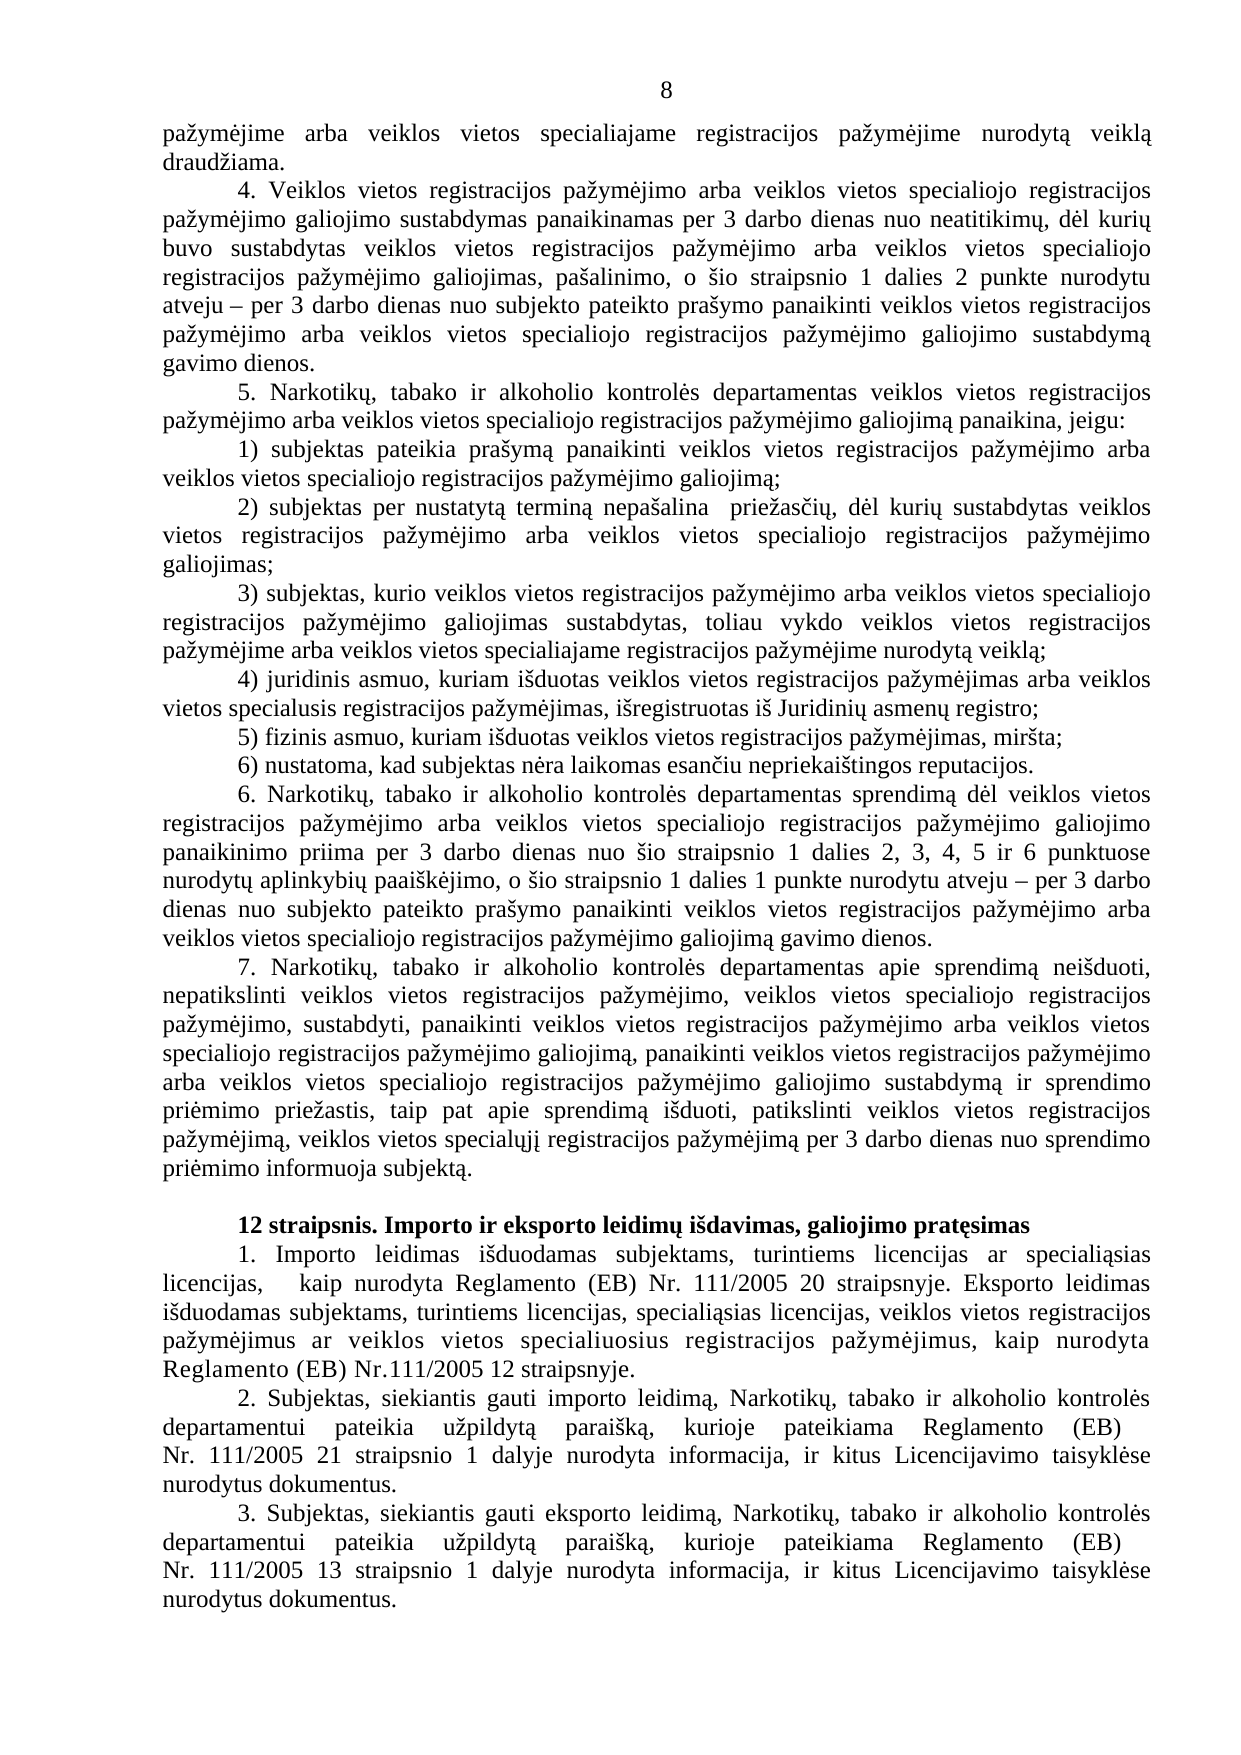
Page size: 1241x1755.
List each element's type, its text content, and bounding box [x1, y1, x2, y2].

text pažymėjime arba veiklos vietos specialiajame registracijos pažymėjime nurodytą veiklą draudžiama. [162, 118, 1152, 176]
text 4) juridinis asmuo, kuriam išduotas veiklos vietos registracijos pažymėjimas arba veiklos vietos specialusis registracijos pažymėjimas, išregistruotas iš Juridinių asmenų registro; [162, 664, 1152, 722]
text 12 straipsnis. Importo ir eksporto leidimų išdavimas, galiojimo pratęsimas [162, 1211, 1152, 1239]
text 1) subjektas pateikia prašymą panaikinti veiklos vietos registracijos pažymėjimo arba veiklos vietos specialiojo registracijos pažymėjimo galiojimą; [162, 434, 1152, 492]
text 2. Subjektas, siekiantis gauti importo leidimą, Narkotikų, tabako ir alkoholio kontrolės departamentui pateikia užpildytą paraišką, kurioje pateikiama Reglamento (EB) Nr. 111/2005 21 straipsnio 1 dalyje nurodyta informacija, ir kitus Licencijavimo taisyklėse nurodytus dokumentus. [162, 1383, 1152, 1498]
text 1. Importo leidimas išduodamas subjektams, turintiems licencijas ar specialiąsias licencijas, kaip nurodyta Reglamento (EB) Nr. 111/2005 20 straipsnyje. Eksporto leidimas išduodamas subjektams, turintiems licencijas, specialiąsias licencijas, veiklos vietos registracijos pažymėjimus ar veiklos vietos specialiuosius registracijos pažymėjimus, kaip nurodyta Reglamento (EB) Nr.111/2005 12 straipsnyje. [162, 1239, 1152, 1383]
text 3. Subjektas, siekiantis gauti eksporto leidimą, Narkotikų, tabako ir alkoholio kontrolės departamentui pateikia užpildytą paraišką, kurioje pateikiama Reglamento (EB) Nr. 111/2005 13 straipsnio 1 dalyje nurodyta informacija, ir kitus Licencijavimo taisyklėse nurodytus dokumentus. [162, 1498, 1152, 1613]
text 3) subjektas, kurio veiklos vietos registracijos pažymėjimo arba veiklos vietos specialiojo registracijos pažymėjimo galiojimas sustabdytas, toliau vykdo veiklos vietos registracijos pažymėjime arba veiklos vietos specialiajame registracijos pažymėjime nurodytą veiklą; [162, 578, 1152, 664]
text 5. Narkotikų, tabako ir alkoholio kontrolės departamentas veiklos vietos registracijos pažymėjimo arba veiklos vietos specialiojo registracijos pažymėjimo galiojimą panaikina, jeigu: [162, 377, 1152, 434]
text 6) nustatoma, kad subjektas nėra laikomas esančiu nepriekaištingos reputacijos. [162, 751, 1152, 779]
text 7. Narkotikų, tabako ir alkoholio kontrolės departamentas apie sprendimą neišduoti, nepatikslinti veiklos vietos registracijos pažymėjimo, veiklos vietos specialiojo registracijos pažymėjimo, sustabdyti, panaikinti veiklos vietos registracijos pažymėjimo arba veiklos vietos specialiojo registracijos pažymėjimo galiojimą, panaikinti veiklos vietos registracijos pažymėjimo arba veiklos vietos specialiojo registracijos pažymėjimo galiojimo sustabdymą ir sprendimo priėmimo priežastis, taip pat apie sprendimą išduoti, patikslinti veiklos vietos registracijos pažymėjimą, veiklos vietos specialųjį registracijos pažymėjimą per 3 darbo dienas nuo sprendimo priėmimo informuoja subjektą. [162, 952, 1152, 1182]
text 6. Narkotikų, tabako ir alkoholio kontrolės departamentas sprendimą dėl veiklos vietos registracijos pažymėjimo arba veiklos vietos specialiojo registracijos pažymėjimo galiojimo panaikinimo priima per 3 darbo dienas nuo šio straipsnio 1 dalies 2, 3, 4, 5 ir 6 punktuose nurodytų aplinkybių paaiškėjimo, o šio straipsnio 1 dalies 1 punkte nurodytu atveju – per 3 darbo dienas nuo subjekto pateikto prašymo panaikinti veiklos vietos registracijos pažymėjimo arba veiklos vietos specialiojo registracijos pažymėjimo galiojimą gavimo dienos. [162, 779, 1152, 952]
text 5) fizinis asmuo, kuriam išduotas veiklos vietos registracijos pažymėjimas, miršta; [162, 722, 1152, 751]
text 4. Veiklos vietos registracijos pažymėjimo arba veiklos vietos specialiojo registracijos pažymėjimo galiojimo sustabdymas panaikinamas per 3 darbo dienas nuo neatitikimų, dėl kurių buvo sustabdytas veiklos vietos registracijos pažymėjimo arba veiklos vietos specialiojo registracijos pažymėjimo galiojimas, pašalinimo, o šio straipsnio 1 dalies 2 punkte nurodytu atveju – per 3 darbo dienas nuo subjekto pateikto prašymo panaikinti veiklos vietos registracijos pažymėjimo arba veiklos vietos specialiojo registracijos pažymėjimo galiojimo sustabdymą gavimo dienos. [162, 176, 1152, 377]
text 2) subjektas per nustatytą terminą nepašalina priežasčių, dėl kurių sustabdytas veiklos vietos registracijos pažymėjimo arba veiklos vietos specialiojo registracijos pažymėjimo galiojimas; [162, 492, 1152, 578]
